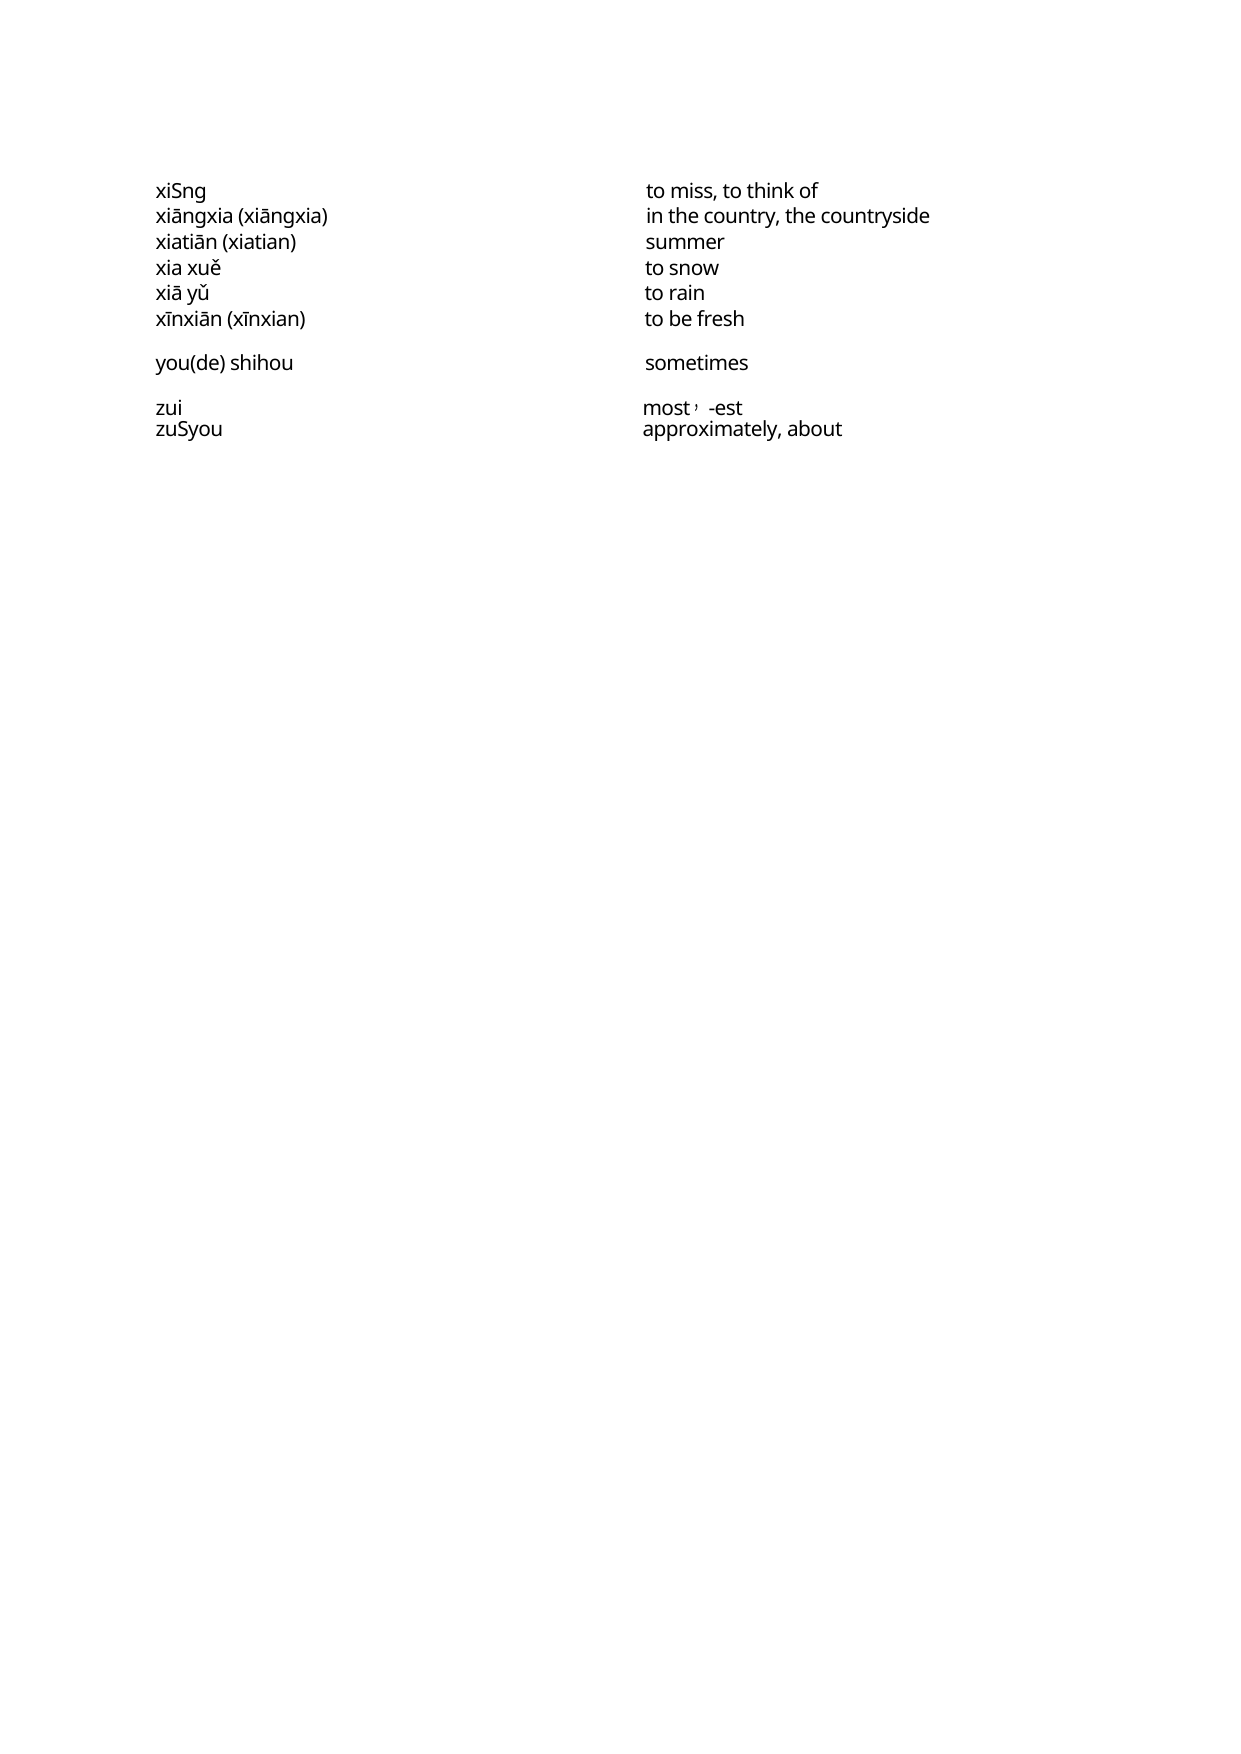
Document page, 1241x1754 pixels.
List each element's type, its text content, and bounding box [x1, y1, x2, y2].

text zui most， -est [155, 399, 1057, 419]
text you(de) shihou sometimes [155, 353, 1057, 374]
text xīnxiān (xīnxian) to be fresh [155, 306, 1057, 331]
text xia xuě to snow [155, 254, 1057, 280]
text xiāngxia (xiāngxia) in the country, the countryside [155, 203, 1057, 229]
text zuSyou approximately, about [155, 419, 1057, 440]
text xiSng to miss, to think of [155, 178, 1057, 203]
text xiatiān (xiatian) summer [155, 229, 1057, 254]
text xiā yǔ to rain [155, 280, 1057, 306]
